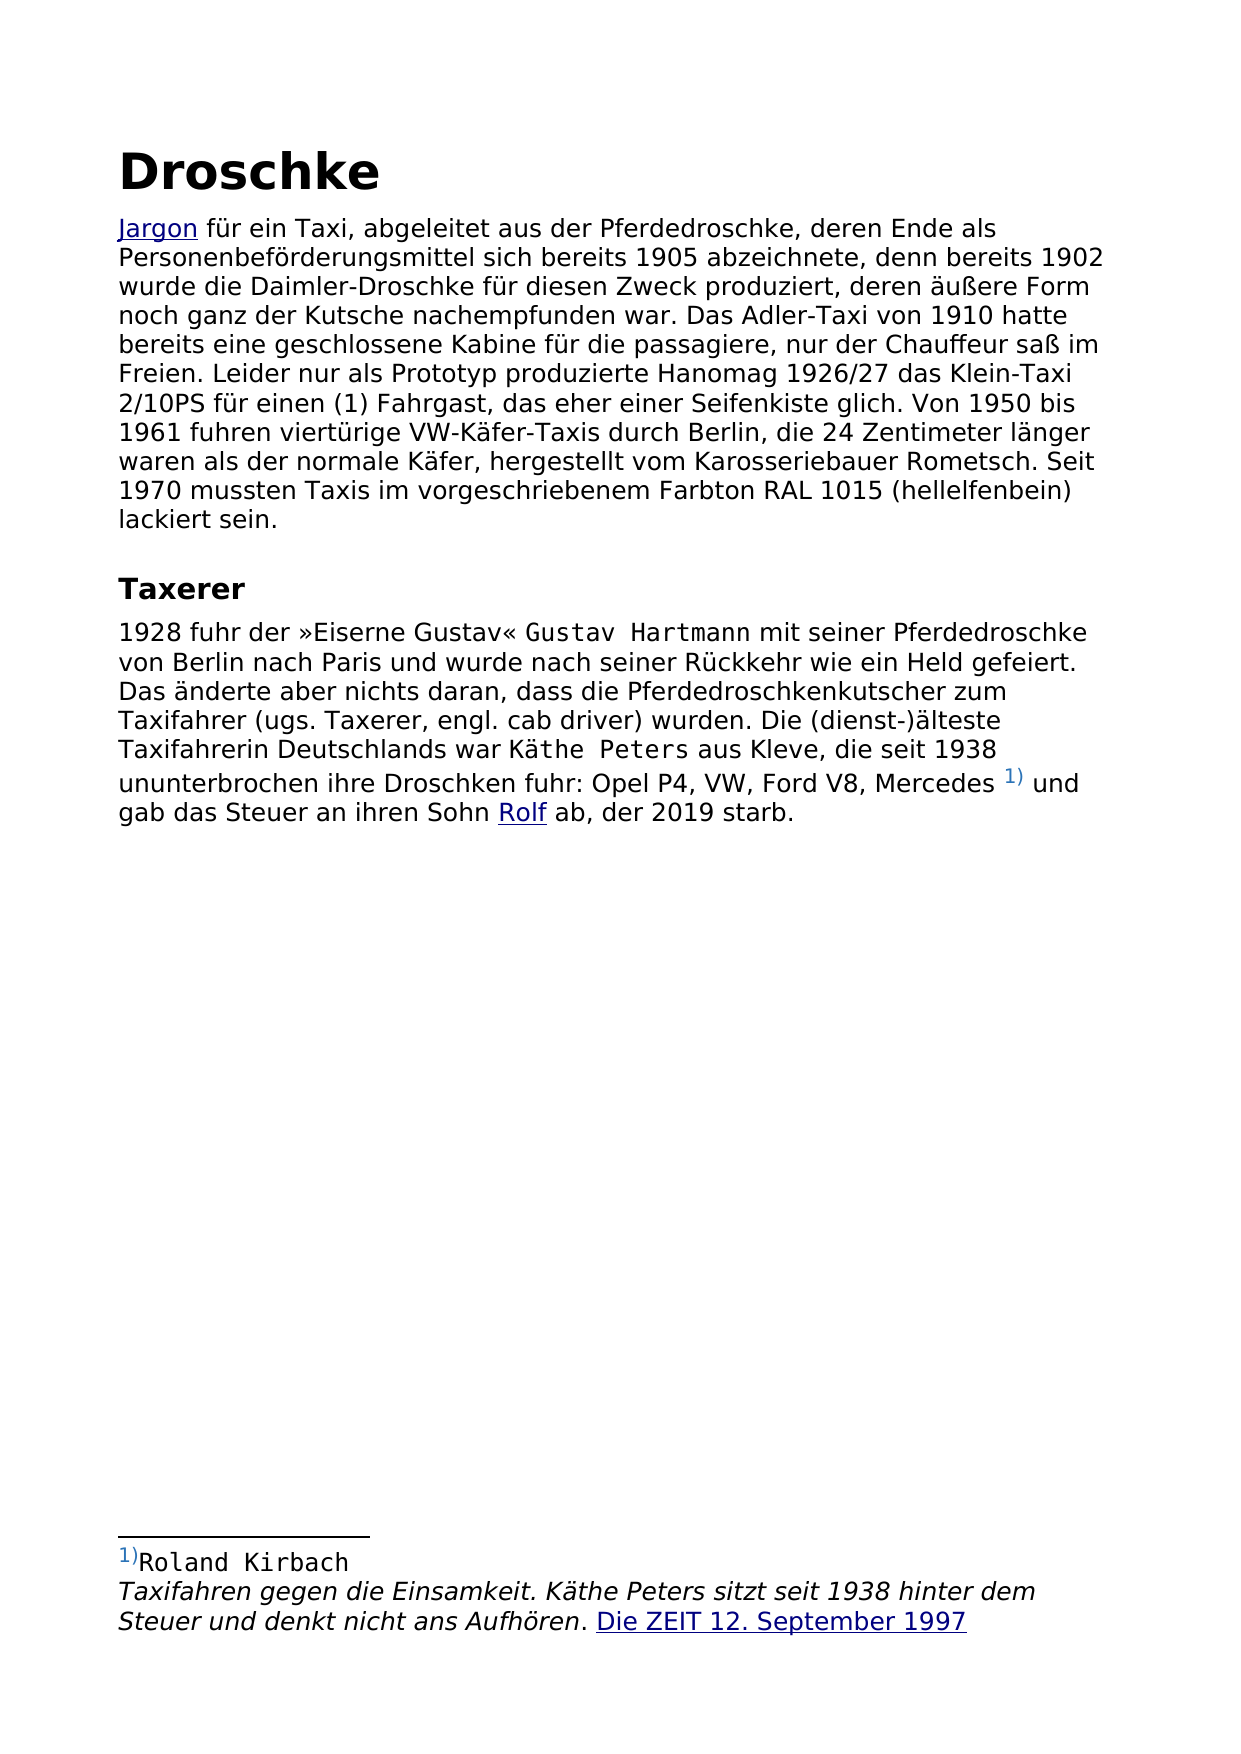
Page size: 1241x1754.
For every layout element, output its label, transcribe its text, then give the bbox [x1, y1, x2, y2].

subtitle Droschke [118, 143, 1122, 201]
subtitle Taxerer [118, 572, 1122, 606]
text 1928 fuhr der »Eiserne Gustav« Gustav Hartmann mit seiner Pferdedroschke von Berlin nach Paris und wurde nach seiner Rückkehr wie ein Held gefeiert. Das änderte aber nichts daran, dass die Pferdedroschkenkutscher zum Taxifahrer (ugs. Taxerer, engl. cab driver) wurden. Die (dienst-)älteste Taxifahrerin Deutschlands war Käthe Peters aus Kleve, die seit 1938 ununterbrochen ihre Droschken fuhr: Opel P4, VW, Ford V8, Mercedes und gab das Steuer an ihren Sohn Rolf ab, der 2019 starb. [118, 619, 1122, 828]
text Roland Kirbach Taxifahren gegen die Einsamkeit. Käthe Peters sitzt seit 1938 hinter dem Steuer und denkt nicht ans Aufhören. Die ZEIT 12. September 1997 [118, 1543, 1122, 1636]
text Jargon für ein Taxi, abgeleitet aus der Pferdedroschke, deren Ende als Personenbeförderungsmittel sich bereits 1905 abzeichnete, denn bereits 1902 wurde die Daimler-Droschke für diesen Zweck produziert, deren äußere Form noch ganz der Kutsche nachempfunden war. Das Adler-Taxi von 1910 hatte bereits eine geschlossene Kabine für die passagiere, nur der Chauffeur saß im Freien. Leider nur als Prototyp produzierte Hanomag 1926/27 das Klein-Taxi 2/10PS für einen (1) Fahrgast, das eher einer Seifenkiste glich. Von 1950 bis 1961 fuhren viertürige VW-Käfer-Taxis durch Berlin, die 24 Zentimeter länger waren als der normale Käfer, hergestellt vom Karosseriebauer Rometsch. Seit 1970 mussten Taxis im vorgeschriebenem Farbton RAL 1015 (hellelfenbein) lackiert sein. [118, 214, 1122, 535]
